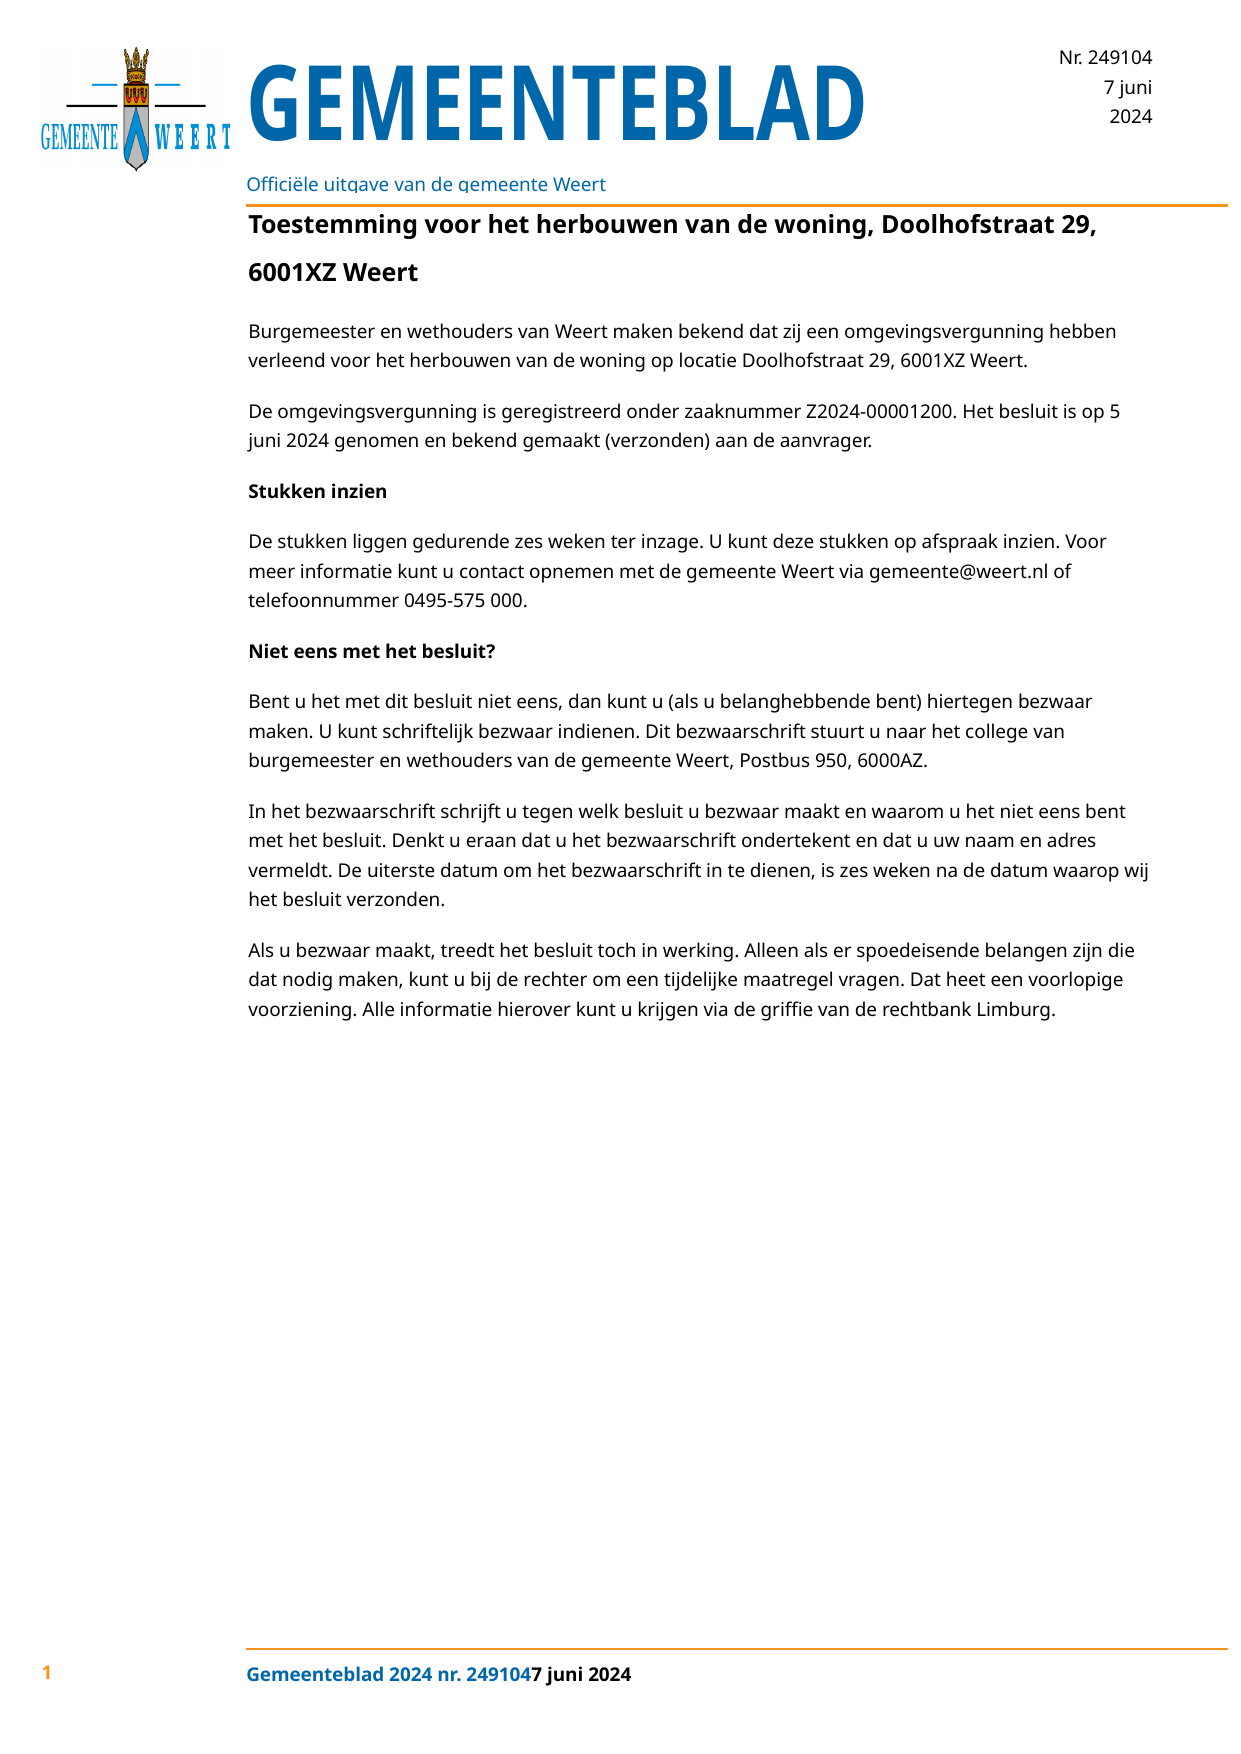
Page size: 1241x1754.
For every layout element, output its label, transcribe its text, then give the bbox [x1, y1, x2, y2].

text Niet eens met het besluit? [248, 638, 1152, 664]
text In het bezwaarschrift schrijft u tegen welk besluit u bezwaar maakt en waarom u het niet eens bent met het besluit. Denkt u eraan dat u het bezwaarschrift ondertekent en dat u uw naam en adres vermeldt. De uiterste datum om het bezwaarschrift in te dienen, is zes weken na de datum waarop wij het besluit verzonden. [248, 798, 1152, 912]
text Bent u het met dit besluit niet eens, dan kunt u (als u belanghebbende bent) hiertegen bezwaar maken. U kunt schriftelijk bezwaar indienen. Dit bezwaarschrift stuurt u naar het college van burgemeester en wethouders van de gemeente Weert, Postbus 950, 6000AZ. [248, 688, 1152, 773]
text De omgevingsvergunning is geregistreerd onder zaaknummer Z2024-00001200. Het besluit is op 5 juni 2024 genomen en bekend gemaakt (verzonden) aan de aanvrager. [248, 398, 1152, 453]
picture [41, 47, 231, 172]
text Burgemeester en wethouders van Weert maken bekend dat zij een omgevingsvergunning hebben verleend voor het herbouwen van de woning op locatie Doolhofstraat 29, 6001XZ Weert. [248, 318, 1152, 373]
text Als u bezwaar maakt, treedt het besluit toch in werking. Alleen als er spoedeisende belangen zijn die dat nodig maken, kunt u bij de rechter om een tijdelijke maatregel vragen. Dat heet een voorlopige voorziening. Alle informatie hierover kunt u krijgen via de griffie van de rechtbank Limburg. [248, 937, 1152, 1022]
text De stukken liggen gedurende zes weken ter inzage. U kunt deze stukken op afspraak inzien. Voor meer informatie kunt u contact opnemen met de gemeente Weert via gemeente@weert.nl of telefoonnummer 0495-575 000. [248, 528, 1152, 613]
text Toestemming voor het herbouwen van de woning, Doolhofstraat 29, 6001XZ Weert [248, 207, 1152, 288]
text Stukken inzien [248, 478, 1152, 504]
